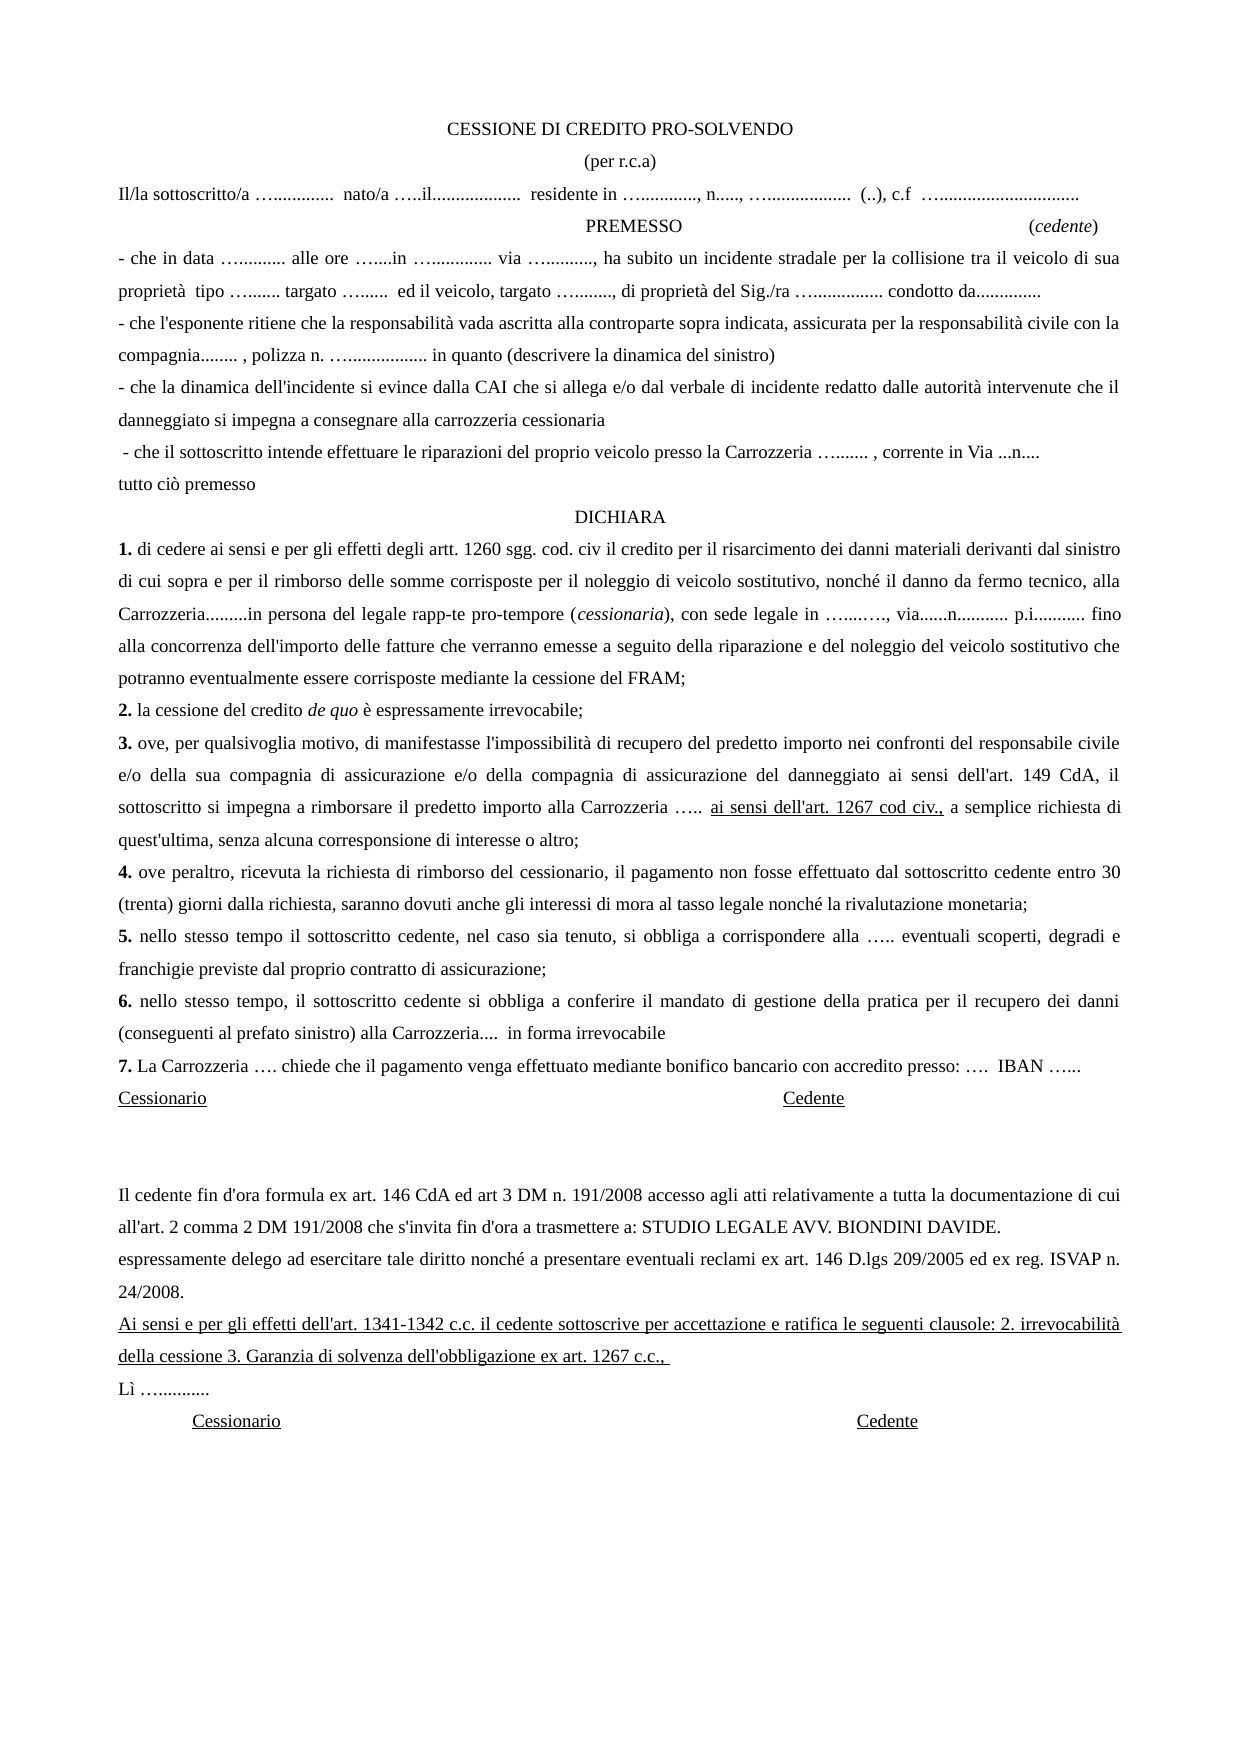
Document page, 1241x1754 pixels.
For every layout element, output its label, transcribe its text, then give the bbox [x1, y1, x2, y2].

text Il cedente fin d'ora formula ex art. 146 CdA ed art 3 DM n. 191/2008 accesso agli atti relativamente a tutta la documentazione di cui all'art. 2 comma 2 DM 191/2008 che s'invita fin d'ora a trasmettere a: STUDIO LEGALE AVV. BIONDINI DAVIDE. [118, 1184, 1122, 1238]
text Il/la sottoscritto/a …............. nato/a …..il................... residente in …............, n....., ….................. (..), c.f ….............................. [118, 183, 1122, 204]
text - che in data ….......... alle ore …....in …............. via ….........., ha subito un incidente stradale per la collisione tra il veicolo di sua proprietà tipo …....... targato …...... ed il veicolo, targato …........, di proprietà del Sig./ra …............... condotto da.............. [118, 247, 1122, 301]
text 6. nello stesso tempo, il sottoscritto cedente si obbliga a conferire il mandato di gestione della pratica per il recupero dei danni (conseguenti al prefato sinistro) alla Carrozzeria.... in forma irrevocabile [118, 990, 1122, 1044]
text (per r.c.a) [118, 150, 1122, 172]
text PREMESSO (cedente) [118, 215, 1122, 237]
text 3. ove, per qualsivoglia motivo, di manifestasse l'impossibilità di recupero del predetto importo nei confronti del responsabile civile e/o della sua compagnia di assicurazione e/o della compagnia di assicurazione del danneggiato ai sensi dell'art. 149 CdA, il sottoscritto si impegna a rimborsare il predetto importo alla Carrozzeria ….. ai sensi dell'art. 1267 cod civ., a semplice richiesta di quest'ultima, senza alcuna corresponsione di interesse o altro; [118, 732, 1122, 850]
text espressamente delego ad esercitare tale diritto nonché a presentare eventuali reclami ex art. 146 D.lgs 209/2005 ed ex reg. ISVAP n. 24/2008. [118, 1248, 1122, 1302]
text Cessionario Cedente [118, 1410, 1122, 1431]
text 2. la cessione del credito de quo è espressamente irrevocabile; [118, 699, 1122, 721]
text 4. ove peraltro, ricevuta la richiesta di rimborso del cessionario, il pagamento non fosse effettuato dal sottoscritto cedente entro 30 (trenta) giorni dalla richiesta, saranno dovuti anche gli interessi di mora al tasso legale nonché la rivalutazione monetaria; [118, 861, 1122, 915]
text DICHIARA [118, 506, 1122, 527]
text 5. nello stesso tempo il sottoscritto cedente, nel caso sia tenuto, si obbliga a corrispondere alla ….. eventuali scoperti, degradi e franchigie previste dal proprio contratto di assicurazione; [118, 925, 1122, 979]
text 7. La Carrozzeria …. chiede che il pagamento venga effettuato mediante bonifico bancario con accredito presso: …. IBAN …... [118, 1054, 1122, 1076]
text - che la dinamica dell'incidente si evince dalla CAI che si allega e/o dal verbale di incidente redatto dalle autorità intervenute che il danneggiato si impegna a consegnare alla carrozzeria cessionaria [118, 376, 1122, 430]
text - che l'esponente ritiene che la responsabilità vada ascritta alla controparte sopra indicata, assicurata per la responsabilità civile con la compagnia........ , polizza n. …................. in quanto (descrivere la dinamica del sinistro) [118, 312, 1122, 366]
text - che il sottoscritto intende effettuare le riparazioni del proprio veicolo presso la Carrozzeria …....... , corrente in Via ...n.... [118, 441, 1122, 463]
text tutto ciò premesso [118, 473, 1122, 495]
text CESSIONE DI CREDITO PRO-SOLVENDO [118, 118, 1122, 140]
text 1. di cedere ai sensi e per gli effetti degli artt. 1260 sgg. cod. civ il credito per il risarcimento dei danni materiali derivanti dal sinistro di cui sopra e per il rimborso delle somme corrisposte per il noleggio di veicolo sostitutivo, nonché il danno da fermo tecnico, alla Carrozzeria.........in persona del legale rapp-te pro-tempore (cessionaria), con sede legale in …....…., via......n........... p.i........... fino alla concorrenza dell'importo delle fatture che verranno emesse a seguito della riparazione e del noleggio del veicolo sostitutivo che potranno eventualmente essere corrisposte mediante la cessione del FRAM; [118, 538, 1122, 689]
text Ai sensi e per gli effetti dell'art. 1341-1342 c.c. il cedente sottoscrive per accettazione e ratifica le seguenti clausole: 2. irrevocabilità [118, 1313, 1122, 1332]
text Lì …........... [118, 1377, 1122, 1399]
text della cessione 3. Garanzia di solvenza dell'obbligazione ex art. 1267 c.c., [118, 1333, 1122, 1367]
text Cessionario Cedente [118, 1087, 1122, 1108]
